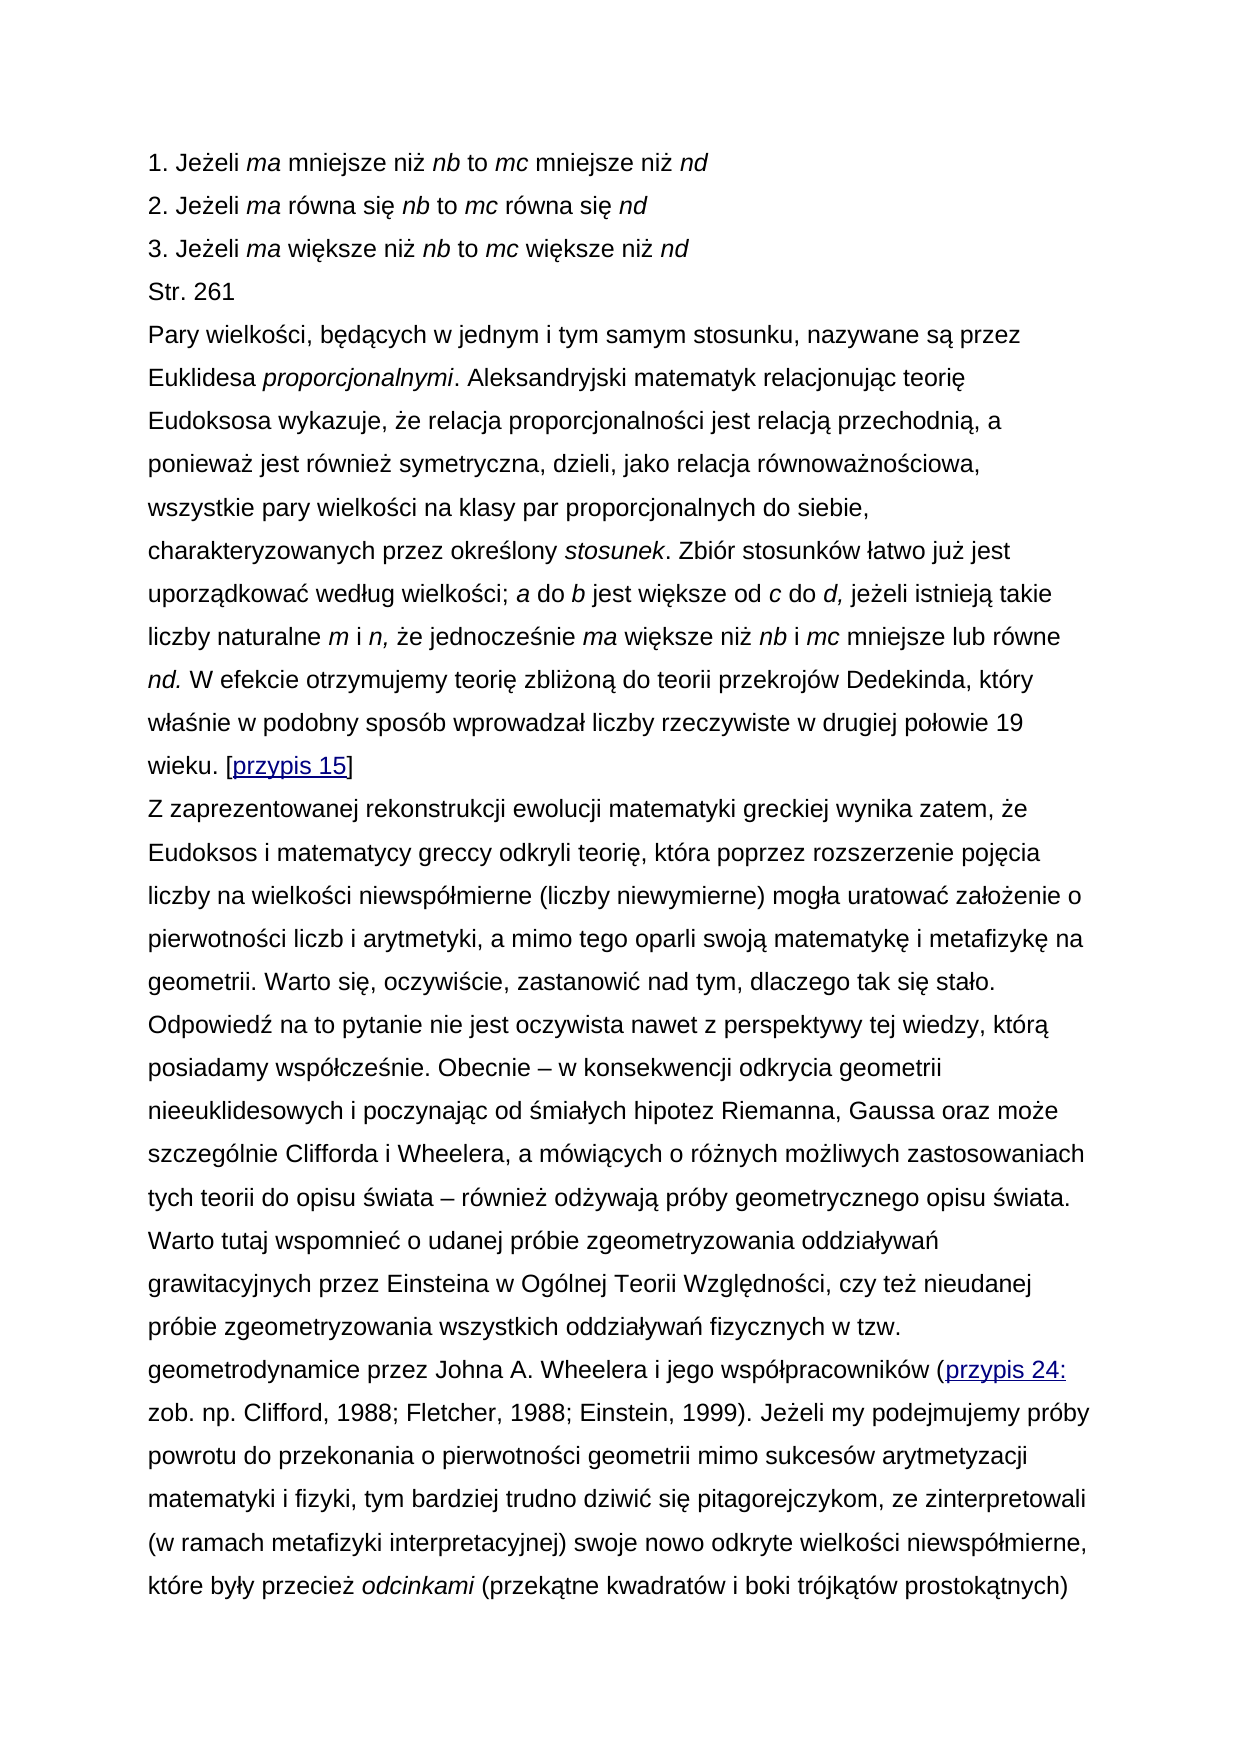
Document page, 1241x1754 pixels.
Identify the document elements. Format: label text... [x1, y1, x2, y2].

text 3. Jeżeli ma większe niż nb to mc większe niż nd [148, 234, 1093, 263]
text 2. Jeżeli ma równa się nb to mc równa się nd [148, 191, 1093, 219]
text 1. Jeżeli ma mniejsze niż nb to mc mniejsze niż nd [148, 148, 1093, 176]
text Z zaprezentowanej rekonstrukcji ewolucji matematyki greckiej wynika zatem, że Eudoksos i matematycy greccy odkryli teorię, która poprzez rozszerzenie pojęcia liczby na wielkości niewspółmierne (liczby niewymierne) mogła uratować założenie o pierwotności liczb i arytmetyki, a mimo tego oparli swoją matematykę i metafizykę na geometrii. Warto się, oczywiście, zastanowić nad tym, dlaczego tak się stało. Odpowiedź na to pytanie nie jest oczywista nawet z perspektywy tej wiedzy, którą posiadamy współcześnie. Obecnie – w konsekwencji odkrycia geometrii nieeuklidesowych i poczynając od śmiałych hipotez Riemanna, Gaussa oraz może szczególnie Clifforda i Wheelera, a mówiących o różnych możliwych zastosowaniach tych teorii do opisu świata – również odżywają próby geometrycznego opisu świata. Warto tutaj wspomnieć o udanej próbie zgeometryzowania oddziaływań grawitacyjnych przez Einsteina w Ogólnej Teorii Względności, czy też nieudanej próbie zgeometryzowania wszystkich oddziaływań fizycznych w tzw. geometrodynamice przez Johna A. Wheelera i jego współpracowników (przypis 24: zob. np. Clifford, 1988; Fletcher, 1988; Einstein, 1999). Jeżeli my podejmujemy próby powrotu do przekonania o pierwotności geometrii mimo sukcesów arytmetyzacji matematyki i fizyki, tym bardziej trudno dziwić się pitagorejczykom, ze zinterpretowali (w ramach metafizyki interpretacyjnej) swoje nowo odkryte wielkości niewspółmierne, które były przecież odcinkami (przekątne kwadratów i boki trójkątów prostokątnych) [148, 794, 1093, 1599]
text Pary wielkości, będących w jednym i tym samym stosunku, nazywane są przez Euklidesa proporcjonalnymi. Aleksandryjski matematyk relacjonując teorię Eudoksosa wykazuje, że relacja proporcjonalności jest relacją przechodnią, a ponieważ jest również symetryczna, dzieli, jako relacja równoważnościowa, wszystkie pary wielkości na klasy par proporcjonalnych do siebie, charakteryzowanych przez określony stosunek. Zbiór stosunków łatwo już jest uporządkować według wielkości; a do b jest większe od c do d, jeżeli istnieją takie liczby naturalne m i n, że jednocześnie ma większe niż nb i mc mniejsze lub równe nd. W efekcie otrzymujemy teorię zbliżoną do teorii przekrojów Dedekinda, który właśnie w podobny sposób wprowadzał liczby rzeczywiste w drugiej połowie 19 wieku. [przypis 15] [148, 320, 1093, 780]
text Str. 261 [148, 277, 1093, 306]
